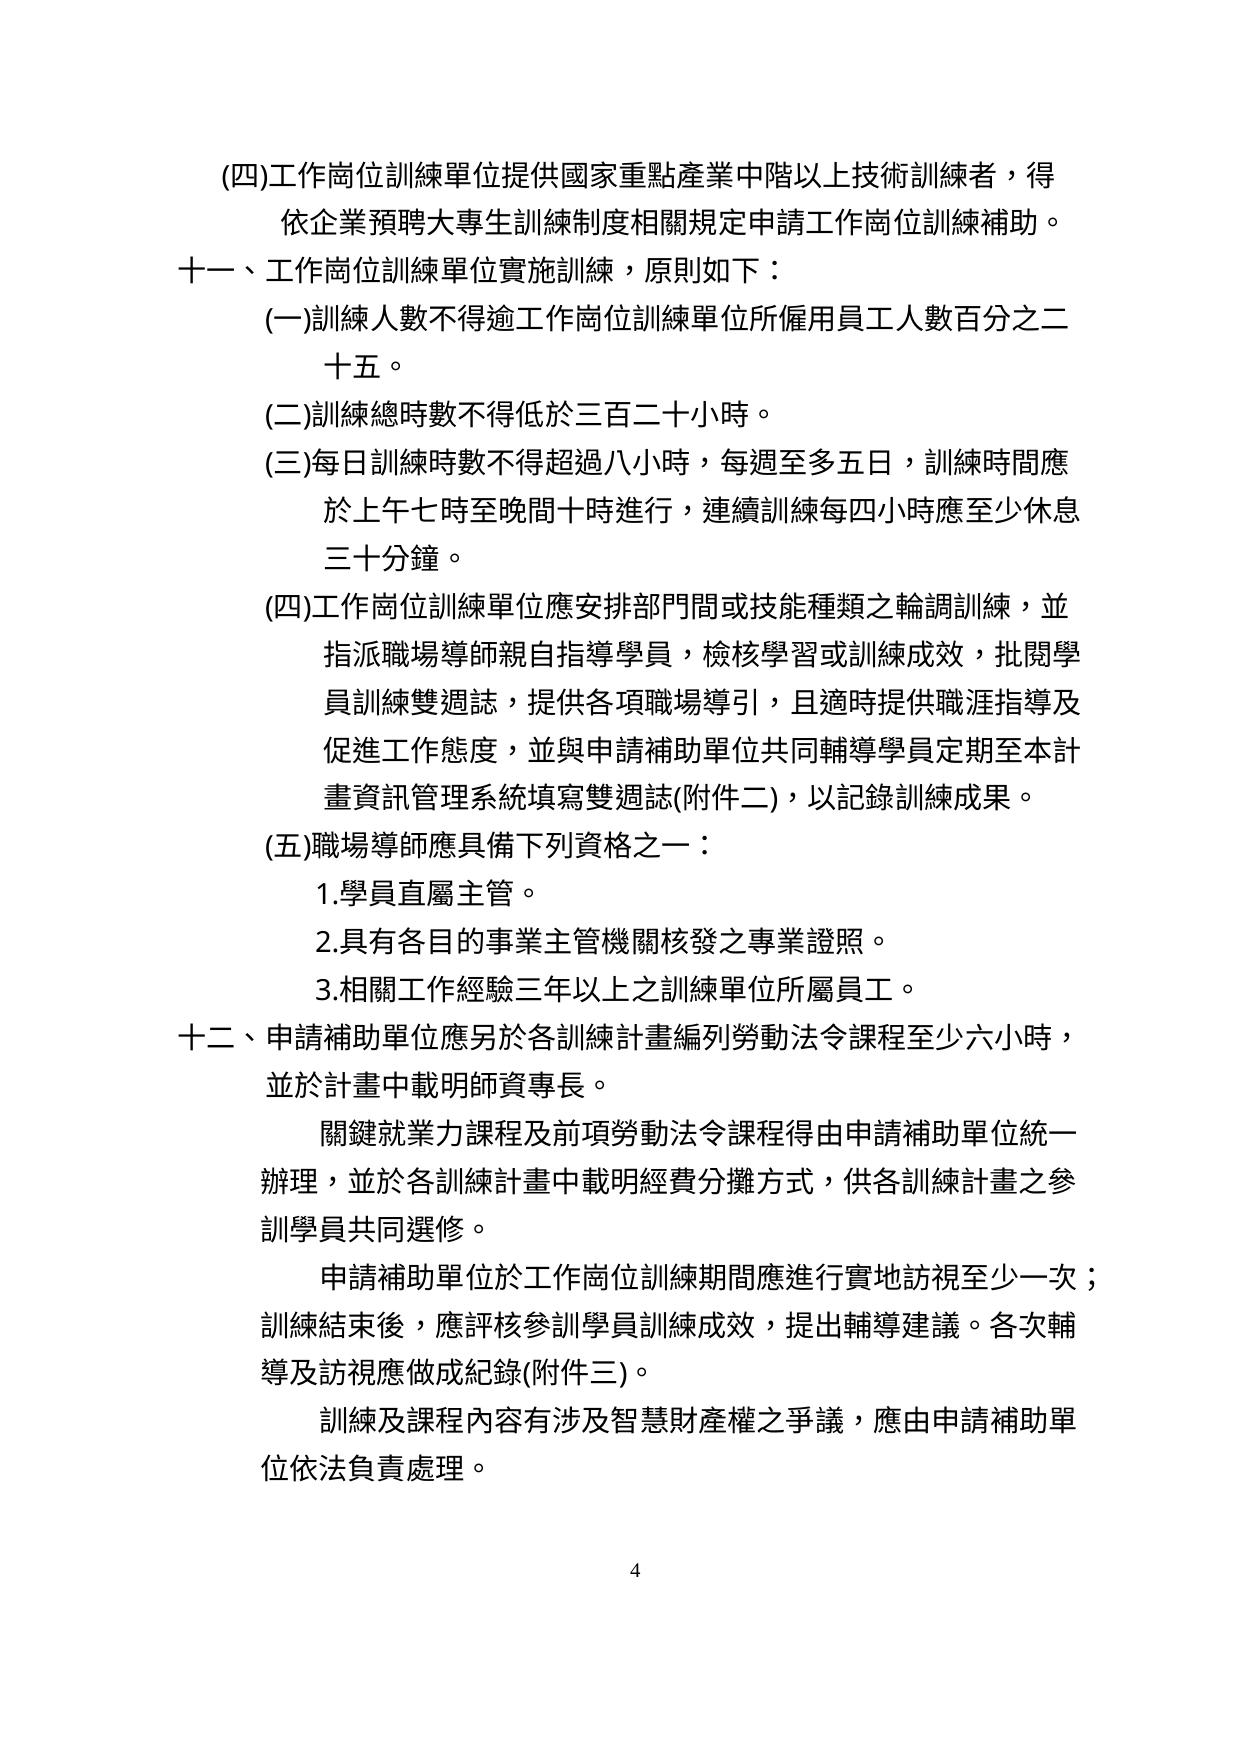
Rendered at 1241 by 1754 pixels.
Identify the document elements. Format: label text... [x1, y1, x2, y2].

text 十一、工作崗位訓練單位實施訓練，原則如下： [177, 243, 1092, 291]
text (三)每日訓練時數不得超過八小時，每週至多五日，訓練時間應於上午七時至晚間十時進行，連續訓練每四小時應至少休息三十分鐘。 [265, 435, 1082, 579]
text 訓練及課程內容有涉及智慧財產權之爭議，應由申請補助單位依法負責處理。 [260, 1393, 1092, 1489]
list 1.學員直屬主管。 [315, 866, 1092, 914]
text (四)工作崗位訓練單位應安排部門間或技能種類之輪調訓練，並指派職場導師親自指導學員，檢核學習或訓練成效，批閱學員訓練雙週誌，提供各項職場導引，且適時提供職涯指導及促進工作態度，並與申請補助單位共同輔導學員定期至本計畫資訊管理系統填寫雙週誌(附件二)，以記錄訓練成果。 [265, 579, 1082, 818]
list 2.具有各目的事業主管機關核發之專業證照。 [315, 914, 1092, 962]
list 3.相關工作經驗三年以上之訓練單位所屬員工。 [315, 962, 1092, 1010]
text (四)工作崗位訓練單位提供國家重點產業中階以上技術訓練者，得依企業預聘大專生訓練制度相關規定申請工作崗位訓練補助。 [221, 148, 1082, 243]
text 關鍵就業力課程及前項勞動法令課程得由申請補助單位統一辦理，並於各訓練計畫中載明經費分攤方式，供各訓練計畫之參訓學員共同選修。 [260, 1106, 1092, 1250]
text (二)訓練總時數不得低於三百二十小時。 [265, 387, 1082, 435]
text (五)職場導師應具備下列資格之一： [265, 818, 1082, 866]
text (一)訓練人數不得逾工作崗位訓練單位所僱用員工人數百分之二十五。 [265, 291, 1082, 387]
text 十二、申請補助單位應另於各訓練計畫編列勞動法令課程至少六小時，並於計畫中載明師資專長。 [177, 1010, 1092, 1106]
text 申請補助單位於工作崗位訓練期間應進行實地訪視至少一次；訓練結束後，應評核參訓學員訓練成效，提出輔導建議。各次輔導及訪視應做成紀錄(附件三)。 [260, 1250, 1092, 1393]
